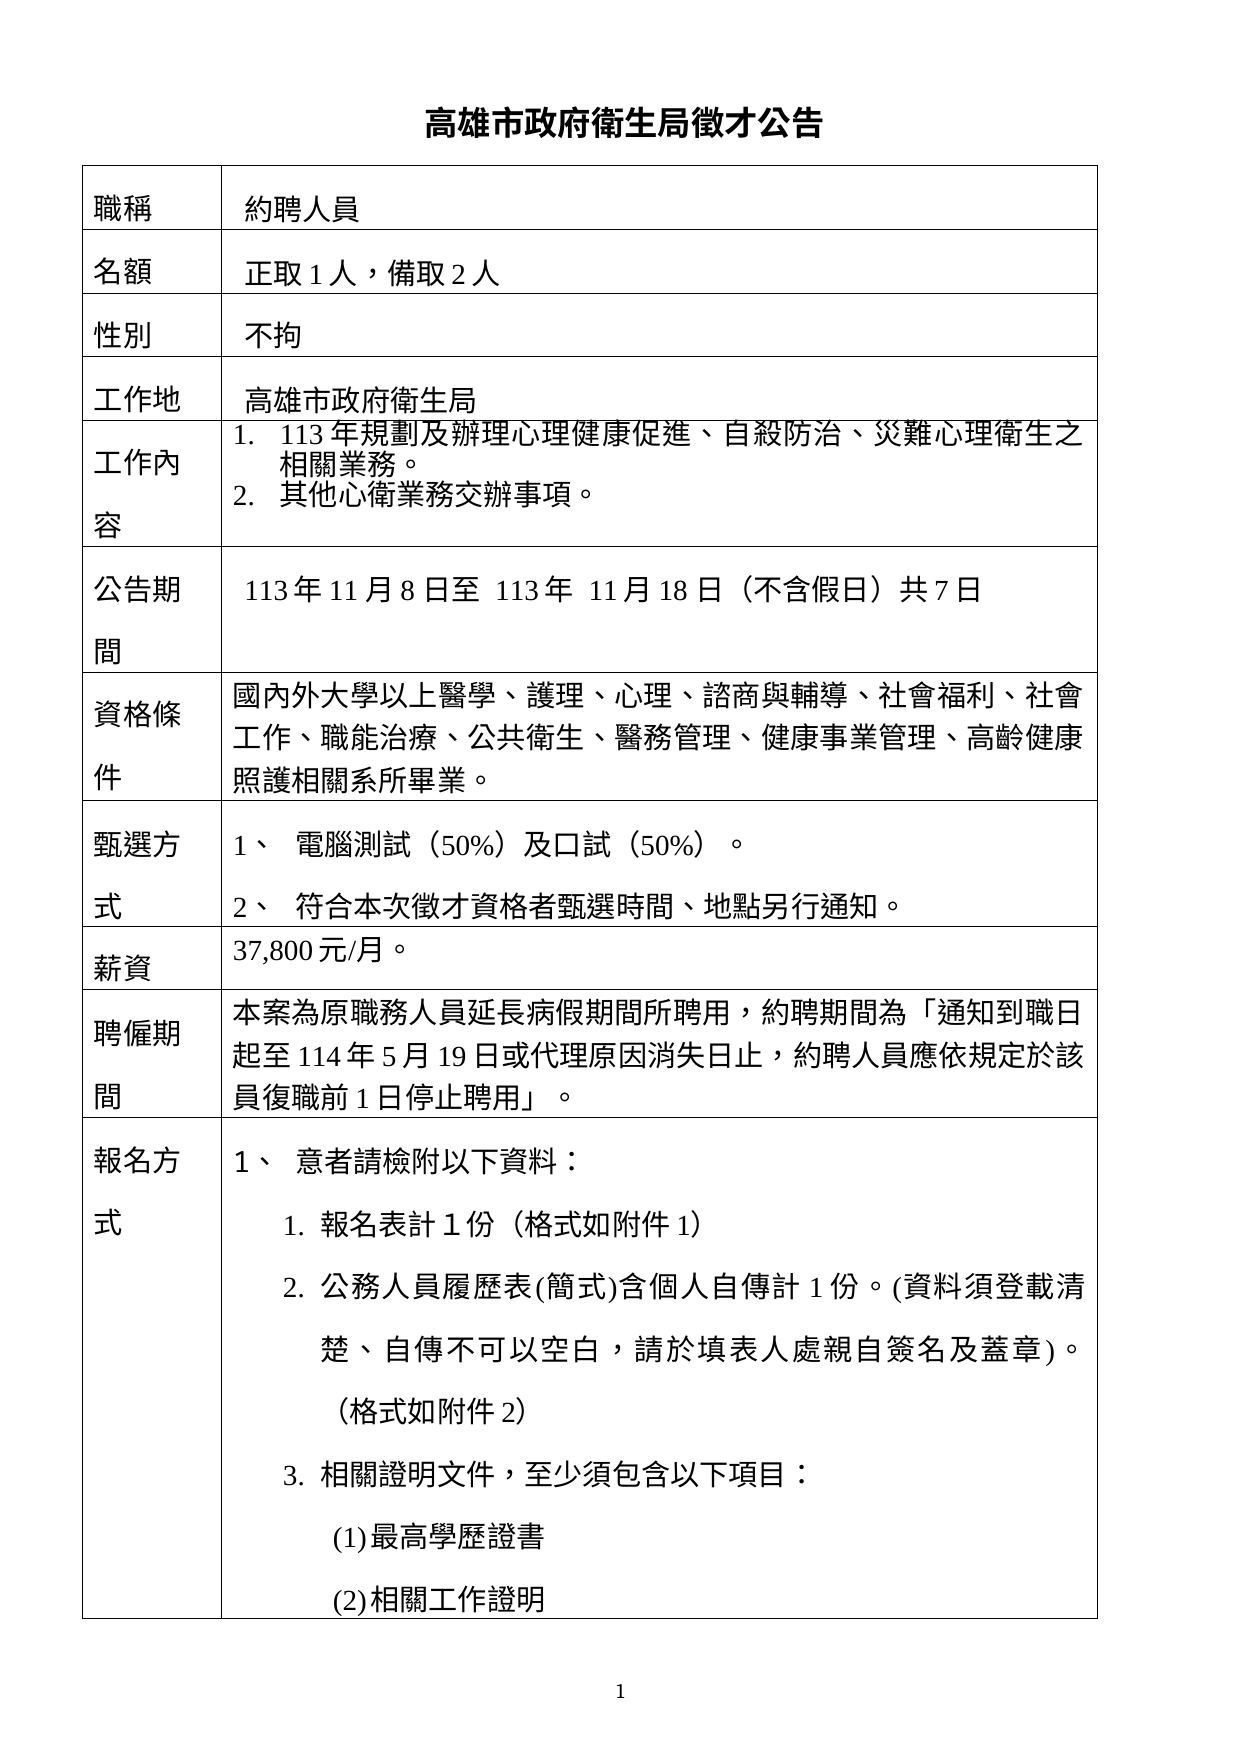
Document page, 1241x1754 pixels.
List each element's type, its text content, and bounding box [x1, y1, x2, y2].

table_cell 薪資 [83, 927, 221, 989]
table_cell 國內外大學以上醫學、護理、心理、諮商與輔導、社會福利、社會工作、職能治療、公共衛生、醫務管理、健康事業管理、高齡健康照護相關系所畢業。 [222, 673, 1097, 799]
table_cell 報名方式 [83, 1118, 221, 1618]
table_cell 不拘 [222, 294, 1097, 356]
table_cell 資格條件 [83, 673, 221, 799]
table_cell 公告期間 [83, 547, 221, 672]
table_cell 113年規劃及辦理心理健康促進、自殺防治、災難心理衛生之相關業務。 其他心衛業務交辦事項。 [222, 421, 1097, 546]
table_cell 37,800元/月。 [222, 927, 1097, 989]
table_cell 工作內容 [83, 421, 221, 546]
table_cell 甄選方式 [83, 801, 221, 926]
table_header 職稱 [83, 166, 221, 229]
table_cell 正取1人，備取2人 [222, 230, 1097, 292]
table_cell 113年11 月8 日至 113年 11月18 日（不含假日）共7日 [222, 547, 1097, 672]
table_cell 本案為原職務人員延長病假期間所聘用，約聘期間為「通知到職日起至114年5月19日或代理原因消失日止，約聘人員應依規定於該員復職前1日停止聘用」。 [222, 990, 1097, 1117]
table_cell 工作地 [83, 357, 221, 419]
table_cell 聘僱期間 [83, 990, 221, 1117]
table_cell 電腦測試（50%）及口試（50%）。 符合本次徵才資格者甄選時間、地點另行通知。 [222, 801, 1097, 926]
table_cell 名額 [83, 230, 221, 292]
table_cell 性別 [83, 294, 221, 356]
table_header 約聘人員 [222, 166, 1097, 229]
text 高雄市政府衛生局徵才公告 [112, 96, 1128, 144]
table_cell 高雄市政府衛生局 [222, 357, 1097, 419]
table_cell 意者請檢附以下資料： 報名表計１份（格式如附件1） 公務人員履歷表(簡式)含個人自傳計1份。(資料須登載清楚、自傳不可以空白，請於填表人處親自簽名及蓋章)。（格式如附件2） 相關證明文件，至少須包含以下項目： 最高學歷證書 相關工作證明 相關證照證明文件(需與本職務相關證照，無者免付） 其他 公告截止日（ 11月18日）前以「掛號」寄至高雄市苓雅區凱旋二路132-1號，高雄市政府衛生局社區心衛中心-心理健康促進股，請於信封上註明「應徵社區心衛中心約聘人員」。 以郵戳為憑，逾期恕不受理。 [222, 1118, 1097, 1618]
